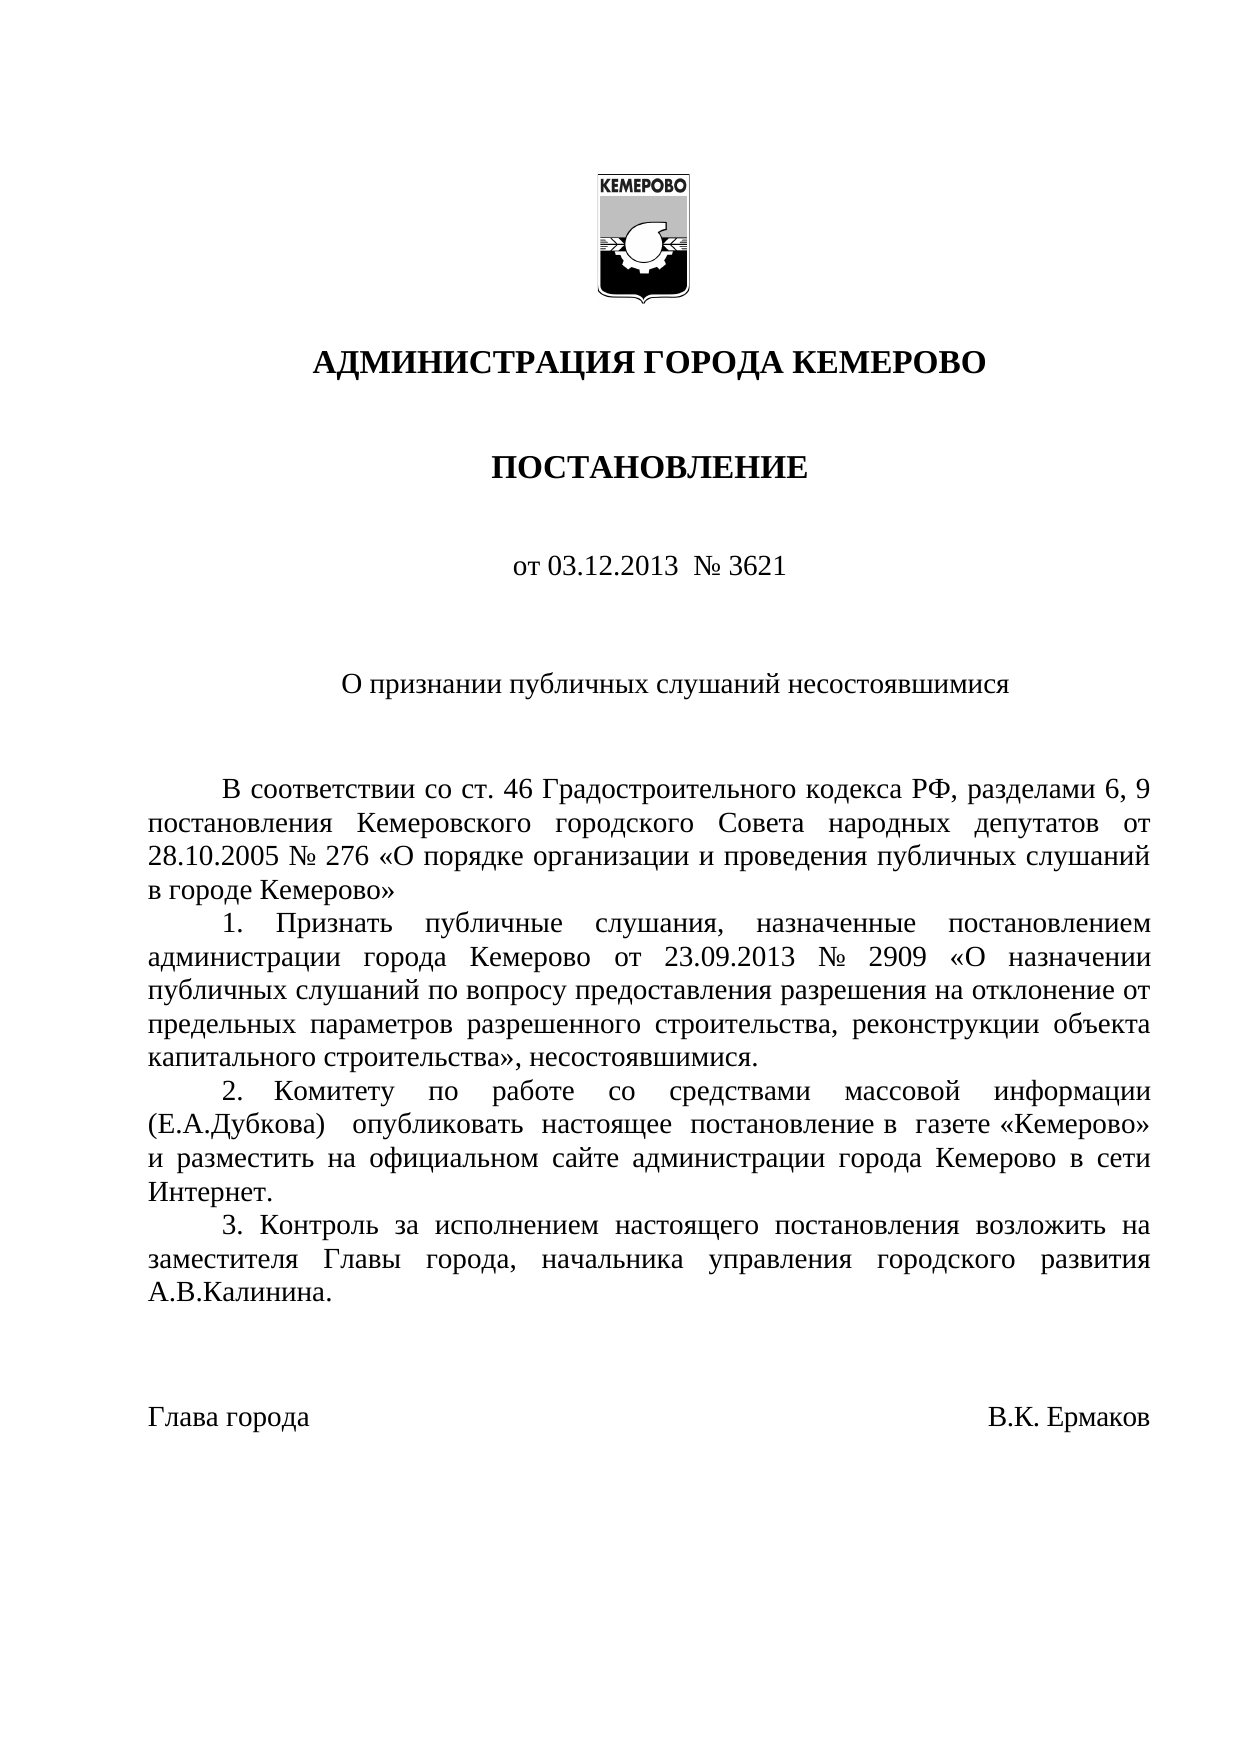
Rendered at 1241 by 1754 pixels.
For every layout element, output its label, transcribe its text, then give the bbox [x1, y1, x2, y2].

text 1. Признать публичные слушания, назначенные постановлением администрации города Кемерово от 23.09.2013 № 2909 «О назначении публичных слушаний по вопросу предоставления разрешения на отклонение от предельных параметров разрешенного строительства, реконструкции объекта капитального строительства», несостоявшимися. [148, 905, 1152, 1073]
text ПОСТАНОВЛЕНИЕ [148, 448, 1152, 486]
picture [597, 174, 690, 304]
text 3. Контроль за исполнением настоящего постановления возложить на заместителя Главы города, начальника управления городского развития А.В.Калинина. [148, 1207, 1152, 1308]
text АДМИНИСТРАЦИЯ ГОРОДА КЕМЕРОВО [148, 342, 1152, 381]
text В соответствии со ст. 46 Градостроительного кодекса РФ, разделами 6, 9 постановления Кемеровского городского Совета народных депутатов от 28.10.2005 № 276 «О порядке организации и проведения публичных слушаний в городе Кемерово» [148, 771, 1152, 905]
text 2. Комитету по работе со средствами массовой информации (Е.А.Дубкова) опубликовать настоящее постановление в газете «Кемерово» и разместить на официальном сайте администрации города Кемерово в сети Интернет. [148, 1073, 1152, 1207]
text Глава города В.К. Ермаков [148, 1399, 1152, 1432]
text от 03.12.2013 № 3621 [148, 548, 1152, 582]
text О признании публичных слушаний несостоявшимися [148, 666, 1152, 699]
